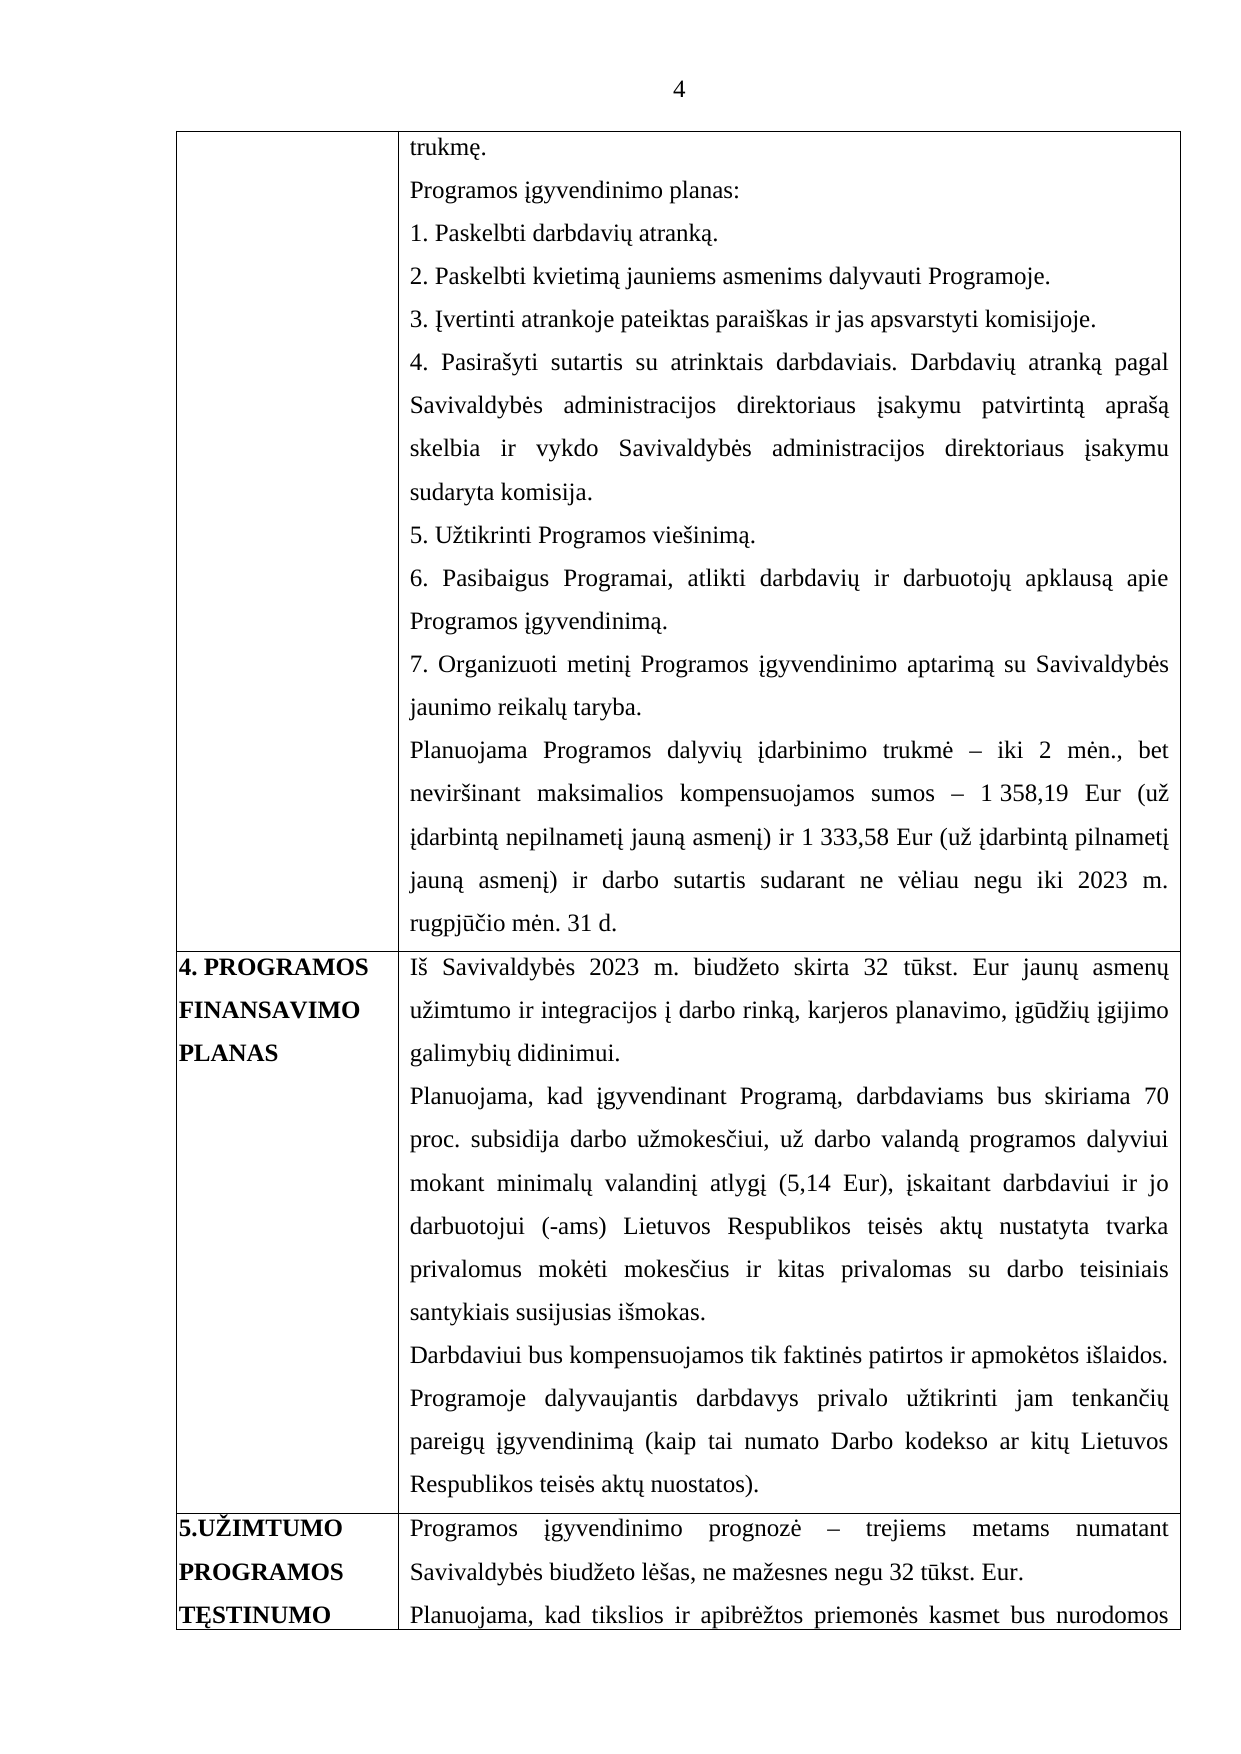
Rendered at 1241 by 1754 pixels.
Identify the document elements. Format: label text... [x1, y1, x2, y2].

table_cell trukmę. Programos įgyvendinimo planas: 1. Paskelbti darbdavių atranką. 2. Paskelbti kvietimą jauniems asmenims dalyvauti Programoje. 3. Įvertinti atrankoje pateiktas paraiškas ir jas apsvarstyti komisijoje. 4. Pasirašyti sutartis su atrinktais darbdaviais. Darbdavių atranką pagal Savivaldybės administracijos direktoriaus įsakymu patvirtintą aprašą skelbia ir vykdo Savivaldybės administracijos direktoriaus įsakymu sudaryta komisija. 5. Užtikrinti Programos viešinimą. 6. Pasibaigus Programai, atlikti darbdavių ir darbuotojų apklausą apie Programos įgyvendinimą. 7. Organizuoti metinį Programos įgyvendinimo aptarimą su Savivaldybės jaunimo reikalų taryba. Planuojama Programos dalyvių įdarbinimo trukmė – iki 2 mėn., bet neviršinant maksimalios kompensuojamos sumos – 1 358,19 Eur (už įdarbintą nepilnametį jauną asmenį) ir 1 333,58 Eur (už įdarbintą pilnametį jauną asmenį) ir darbo sutartis sudarant ne vėliau negu iki 2023 m. rugpjūčio mėn. 31 d. [399, 132, 1180, 951]
table_cell Iš Savivaldybės 2023 m. biudžeto skirta 32 tūkst. Eur jaunų asmenų užimtumo ir integracijos į darbo rinką, karjeros planavimo, įgūdžių įgijimo galimybių didinimui. Planuojama, kad įgyvendinant Programą, darbdaviams bus skiriama 70 proc. subsidija darbo užmokesčiui, už darbo valandą programos dalyviui mokant minimalų valandinį atlygį (5,14 Eur), įskaitant darbdaviui ir jo darbuotojui (-ams) Lietuvos Respublikos teisės aktų nustatyta tvarka privalomus mokėti mokesčius ir kitas privalomas su darbo teisiniais santykiais susijusias išmokas. Darbdaviui bus kompensuojamos tik faktinės patirtos ir apmokėtos išlaidos. Programoje dalyvaujantis darbdavys privalo užtikrinti jam tenkančių pareigų įgyvendinimą (kaip tai numato Darbo kodekso ar kitų Lietuvos Respublikos teisės aktų nuostatos). [399, 952, 1180, 1512]
table_cell Programos įgyvendinimo prognozė – trejiems metams numatant Savivaldybės biudžeto lėšas, ne mažesnes negu 32 tūkst. Eur. Planuojama, kad tikslios ir apibrėžtos priemonės kasmet bus nurodomos [399, 1514, 1180, 1628]
table_cell [177, 132, 398, 951]
table_cell 4. PROGRAMOS FINANSAVIMO PLANAS [177, 952, 398, 1512]
table_cell 5.UŽIMTUMO PROGRAMOS TĘSTINUMO [177, 1514, 398, 1628]
